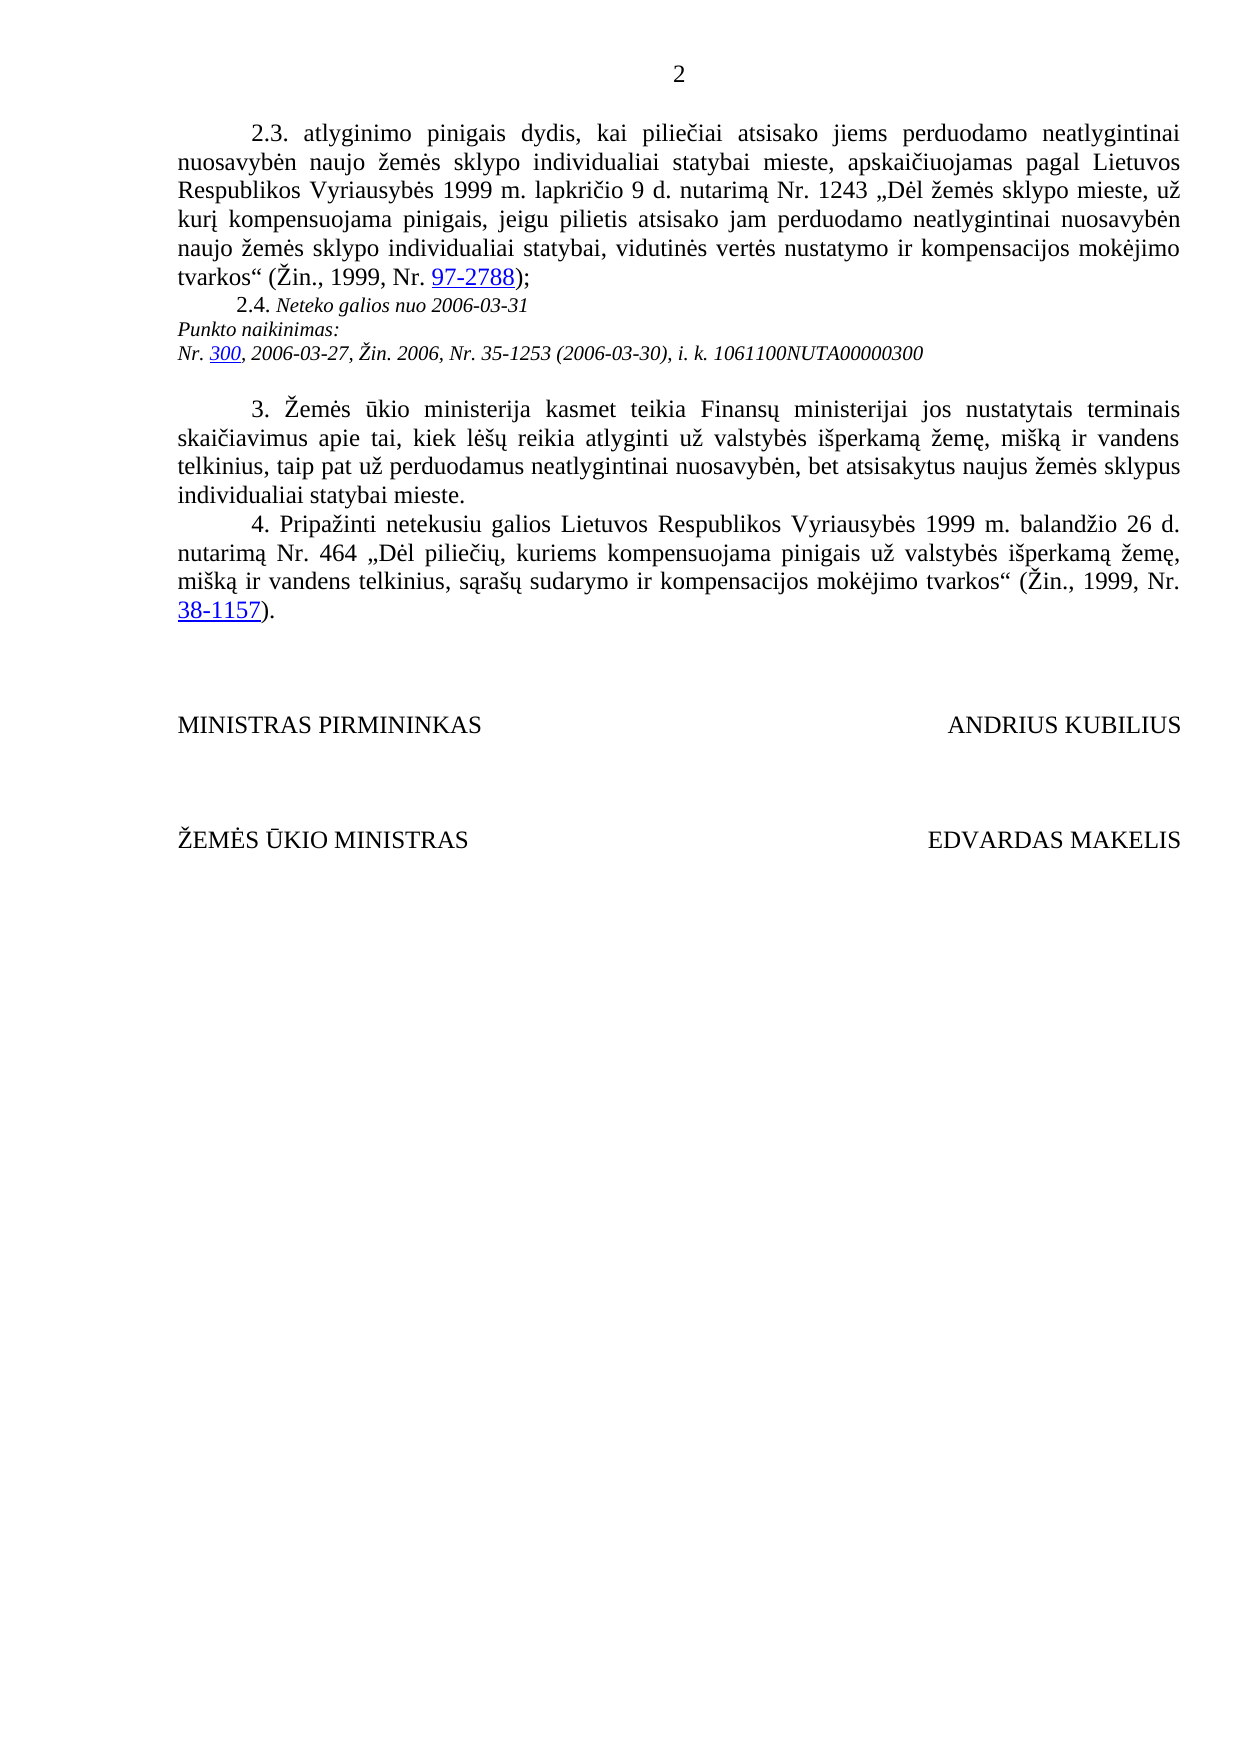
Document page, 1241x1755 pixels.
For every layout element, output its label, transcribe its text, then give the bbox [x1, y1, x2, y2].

text Nr. 300, 2006-03-27, Žin. 2006, Nr. 35-1253 (2006-03-30), i. k. 1061100NUTA00000300 [177, 341, 1181, 365]
text 4. Pripažinti netekusiu galios Lietuvos Respublikos Vyriausybės 1999 m. balandžio 26 d. nutarimą Nr. 464 „Dėl piliečių, kuriems kompensuojama pinigais už valstybės išperkamą žemę, mišką ir vandens telkinius, sąrašų sudarymo ir kompensacijos mokėjimo tvarkos“ (Žin., 1999, Nr. 38-1157). [177, 509, 1181, 624]
text Žemės ūkio ministras Edvardas Makelis [177, 825, 1181, 854]
text 2.3. atlyginimo pinigais dydis, kai piliečiai atsisako jiems perduodamo neatlygintinai nuosavybėn naujo žemės sklypo individualiai statybai mieste, apskaičiuojamas pagal Lietuvos Respublikos Vyriausybės 1999 m. lapkričio 9 d. nutarimą Nr. 1243 „Dėl žemės sklypo mieste, už kurį kompensuojama pinigais, jeigu pilietis atsisako jam perduodamo neatlygintinai nuosavybėn naujo žemės sklypo individualiai statybai, vidutinės vertės nustatymo ir kompensacijos mokėjimo tvarkos“ (Žin., 1999, Nr. 97-2788); [177, 118, 1181, 291]
text 3. Žemės ūkio ministerija kasmet teikia Finansų ministerijai jos nustatytais terminais skaičiavimus apie tai, kiek lėšų reikia atlyginti už valstybės išperkamą žemę, mišką ir vandens telkinius, taip pat už perduodamus neatlygintinai nuosavybėn, bet atsisakytus naujus žemės sklypus individualiai statybai mieste. [177, 394, 1181, 509]
text Ministras Pirmininkas Andrius Kubilius [177, 710, 1181, 739]
text Punkto naikinimas: [177, 317, 1181, 341]
text 2.4. Neteko galios nuo 2006-03-31 [177, 291, 1181, 317]
